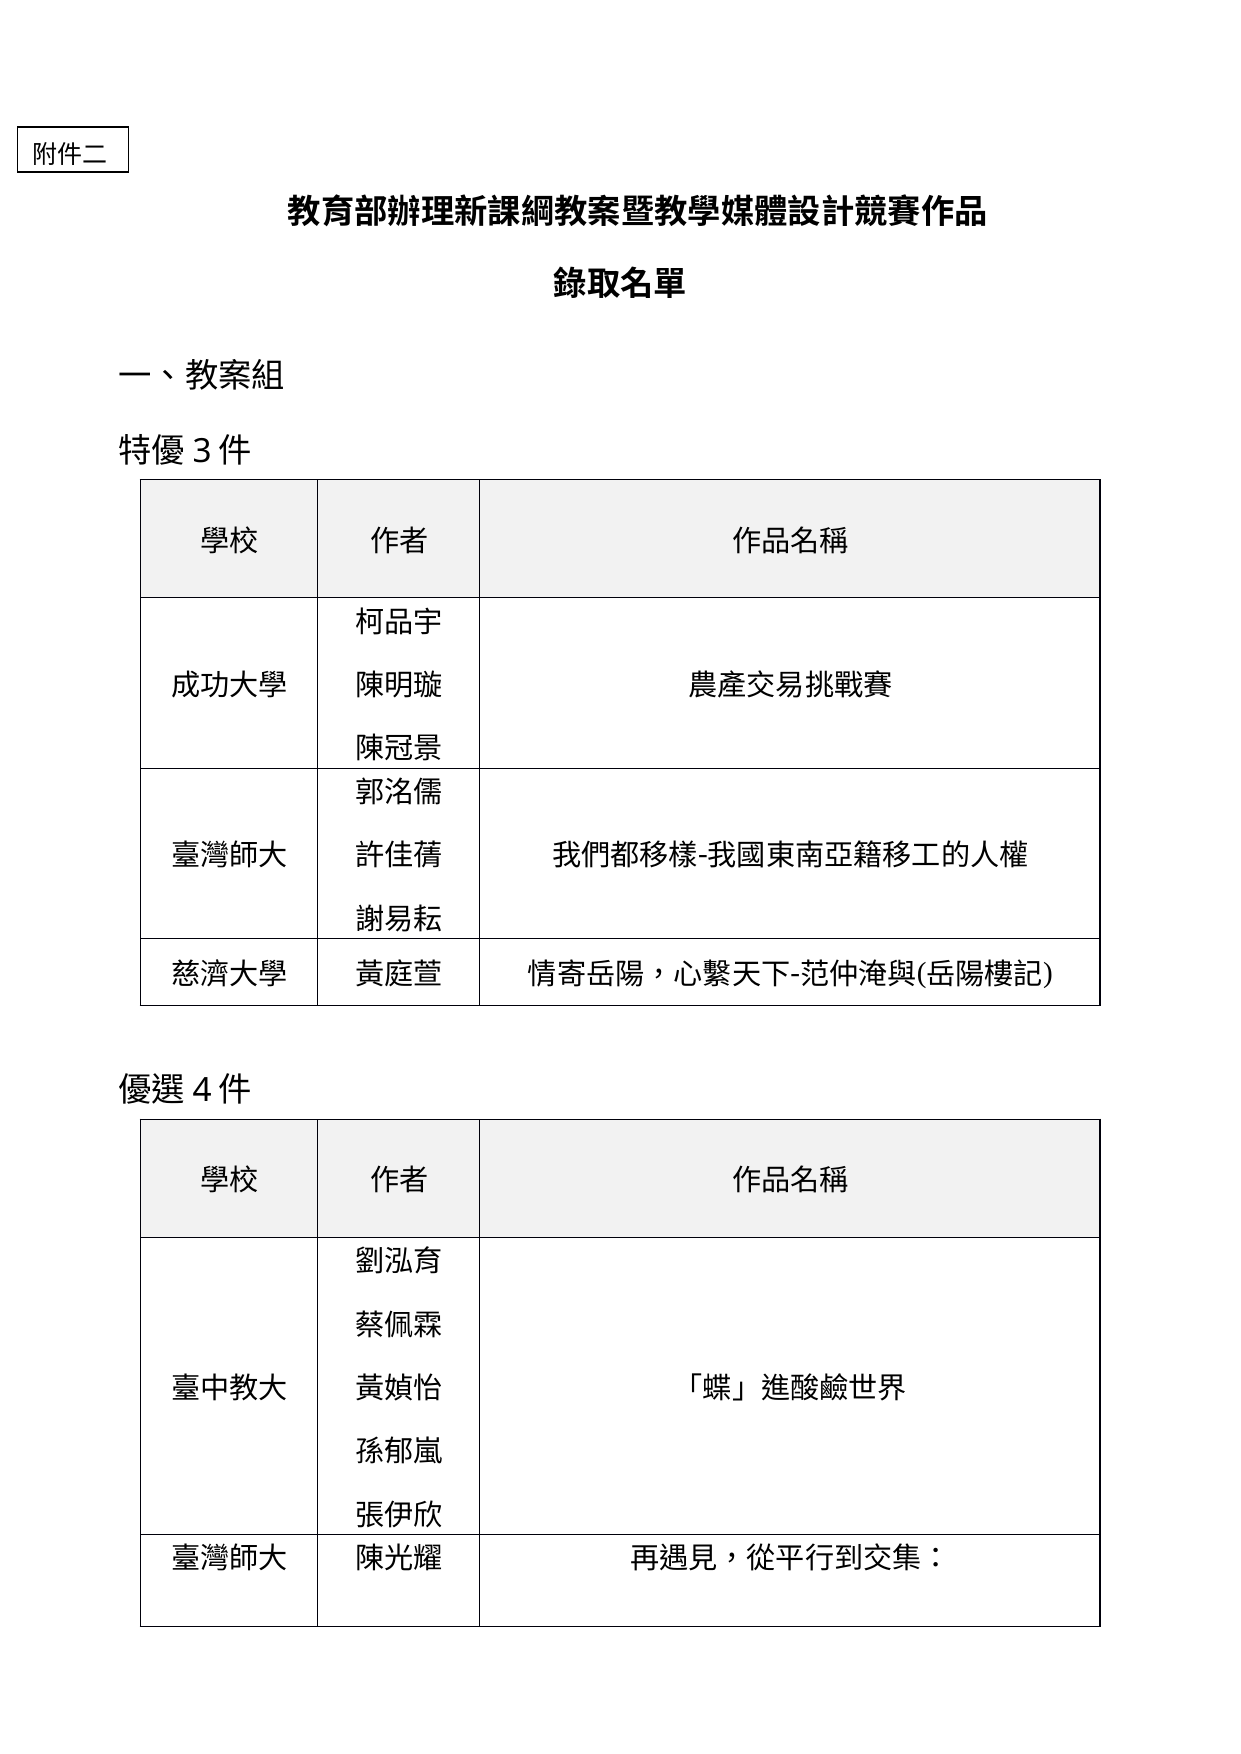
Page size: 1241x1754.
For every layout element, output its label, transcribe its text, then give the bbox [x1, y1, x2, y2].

table_cell 臺中教大 [141, 1238, 317, 1534]
table_cell 柯品宇 陳明璇 陳冠景 [318, 598, 479, 767]
table_cell 慈濟大學 [141, 939, 317, 1005]
table_header 學校 [141, 480, 317, 597]
table_cell 劉泓育 蔡佩霖 黃媜怡 孫郁嵐 張伊欣 [318, 1238, 479, 1534]
text 特優 3件 [118, 404, 1122, 479]
table_cell 我們都移樣-我國東南亞籍移工的人權 [480, 769, 1099, 938]
table_header 作者 [318, 480, 479, 597]
table_cell 再遇見，從平行到交集： [480, 1535, 1099, 1626]
table_cell 臺灣師大 [141, 1535, 317, 1626]
table_cell 臺灣師大 [141, 769, 317, 938]
text 教育部辦理新課綱教案暨教學媒體設計競賽作品 [118, 184, 1122, 233]
table_header 作者 [318, 1120, 479, 1237]
text 優選 4件 [118, 1043, 1122, 1118]
text 一、教案組 [118, 329, 1122, 404]
table_cell 農產交易挑戰賽 [480, 598, 1099, 767]
table_cell 黃庭萱 [318, 939, 479, 1005]
table_cell 「蝶」進酸鹼世界 [480, 1238, 1099, 1534]
table_cell 郭洺儒 許佳蒨 謝易耘 [318, 769, 479, 938]
text 附件二 [32, 134, 113, 165]
table_cell 情寄岳陽，心繫天下-范仲淹與(岳陽樓記) [480, 939, 1099, 1005]
table_header 學校 [141, 1120, 317, 1237]
table_cell 成功大學 [141, 598, 317, 767]
table_cell 陳光耀 [318, 1535, 479, 1626]
table_header 作品名稱 [480, 1120, 1099, 1237]
text 錄取名單 [118, 257, 1122, 305]
table_header 作品名稱 [480, 480, 1099, 597]
